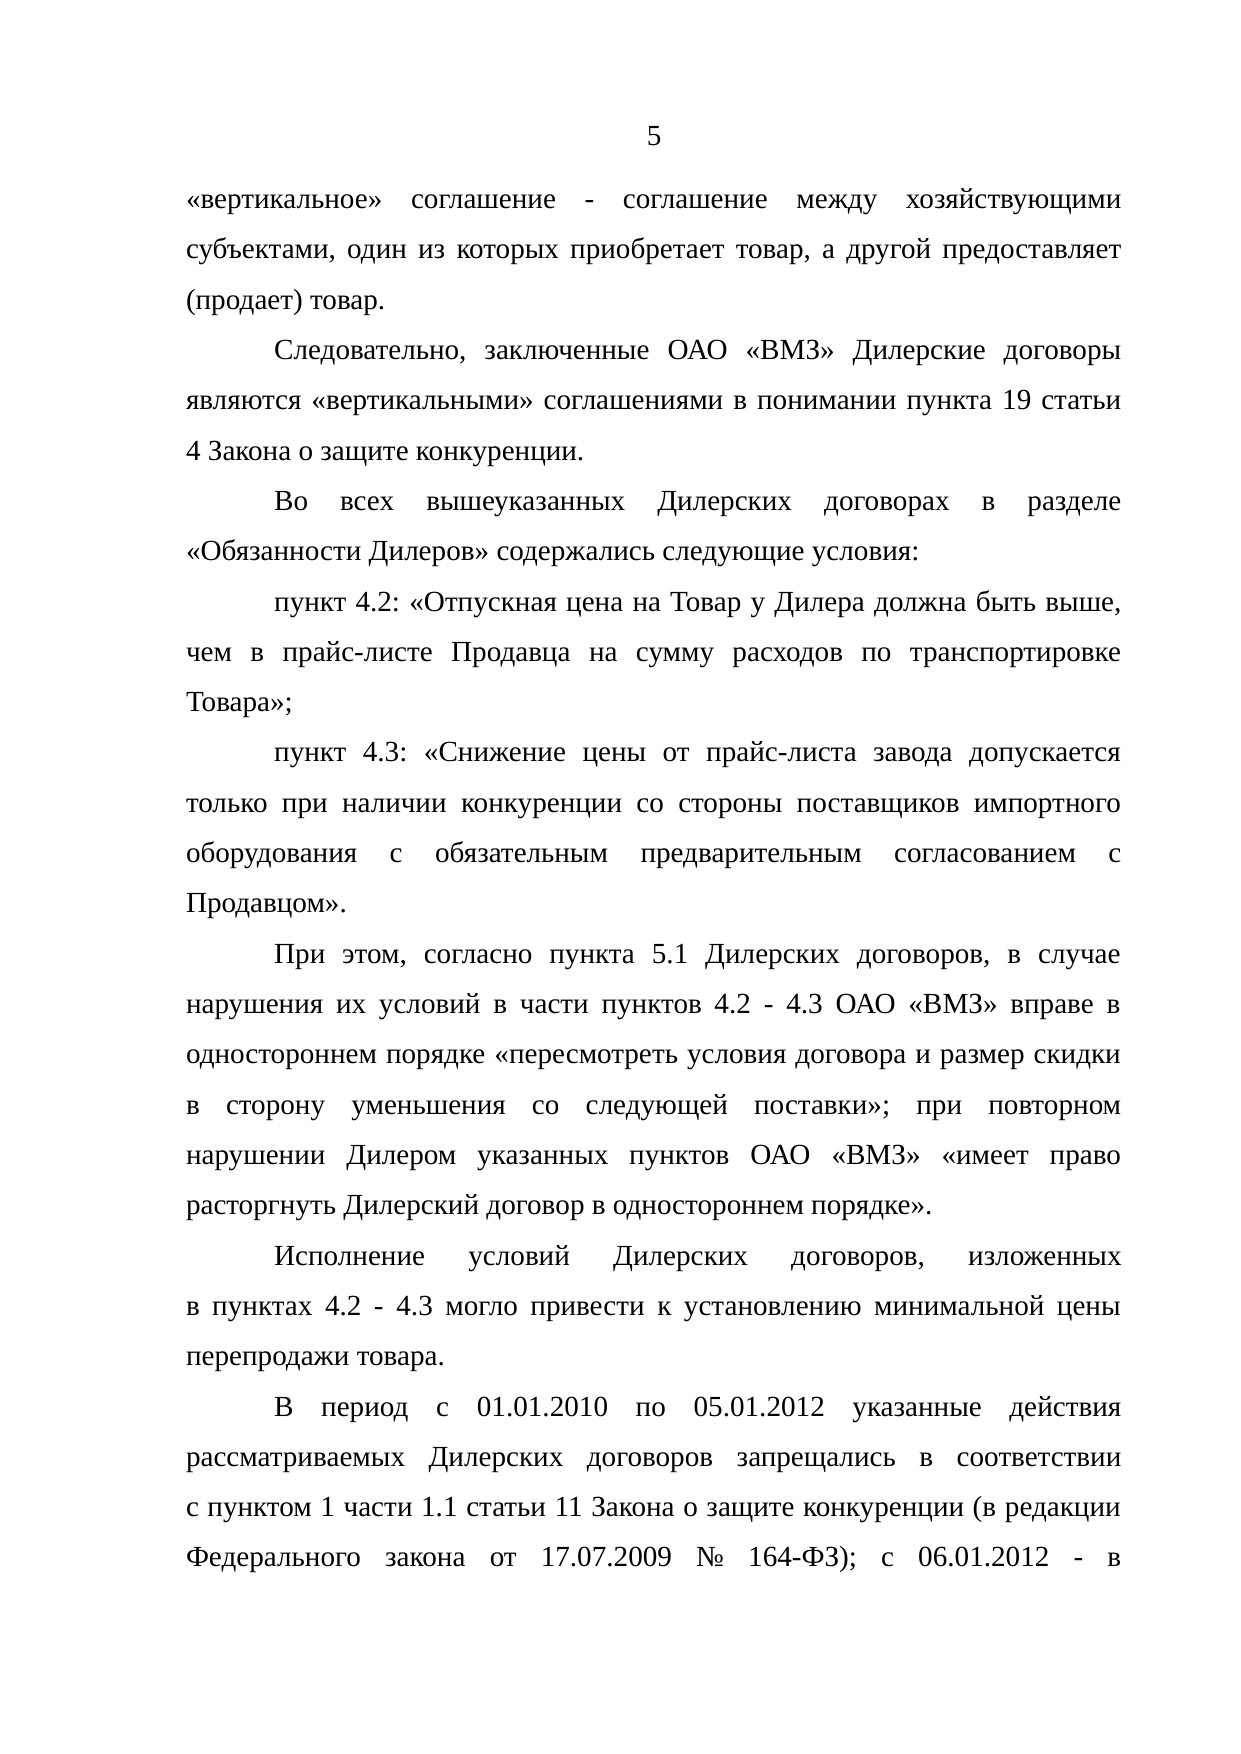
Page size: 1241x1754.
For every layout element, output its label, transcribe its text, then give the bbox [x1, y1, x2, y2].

text Следовательно, заключенные ОАО «ВМЗ» Дилерские договоры являются «вертикальными» соглашениями в понимании пункта 19 статьи 4 Закона о защите конкуренции. [186, 332, 1122, 466]
text В период с 01.01.2010 по 05.01.2012 указанные действия рассматриваемых Дилерских договоров запрещались в соответствии с пунктом 1 части 1.1 статьи 11 Закона о защите конкуренции (в редакции Федерального закона от 17.07.2009 № 164-ФЗ); с 06.01.2012 - в [186, 1389, 1122, 1573]
text пункт 4.2: «Отпускная цена на Товар у Дилера должна быть выше, чем в прайс-листе Продавца на сумму расходов по транспортировке Товара»; [186, 584, 1122, 718]
text При этом, согласно пункта 5.1 Дилерских договоров, в случае нарушения их условий в части пунктов 4.2 - 4.3 ОАО «ВМЗ» вправе в одностороннем порядке «пересмотреть условия договора и размер скидки в сторону уменьшения со следующей поставки»; при повторном нарушении Дилером указанных пунктов ОАО «ВМЗ» «имеет право расторгнуть Дилерский договор в одностороннем порядке». [186, 936, 1122, 1221]
text Исполнение условий Дилерских договоров, изложенных в пунктах 4.2 - 4.3 могло привести к установлению минимальной цены перепродажи товара. [186, 1238, 1122, 1372]
text «вертикальное» соглашение - соглашение между хозяйствующими субъектами, один из которых приобретает товар, а другой предоставляет (продает) товар. [186, 181, 1122, 315]
text пункт 4.3: «Снижение цены от прайс-листа завода допускается только при наличии конкуренции со стороны поставщиков импортного оборудования с обязательным предварительным согласованием с Продавцом». [186, 734, 1122, 919]
text Во всех вышеуказанных Дилерских договорах в разделе «Обязанности Дилеров» содержались следующие условия: [186, 483, 1122, 567]
